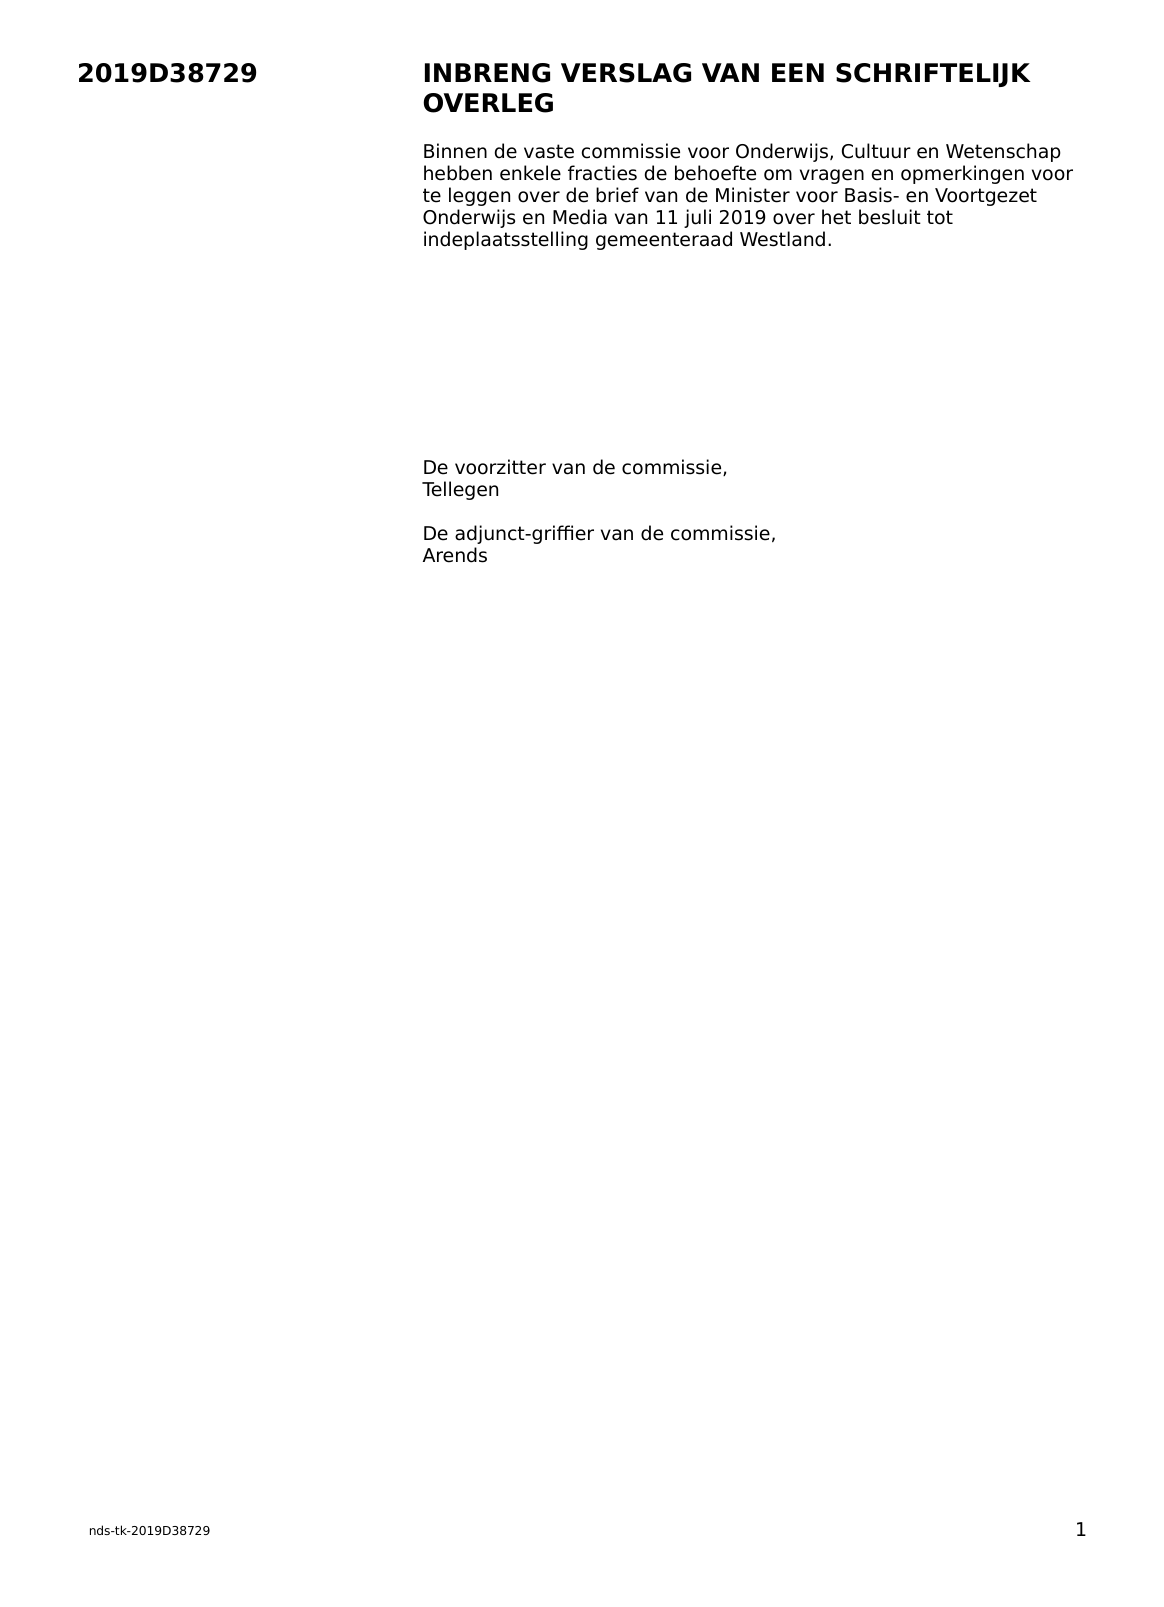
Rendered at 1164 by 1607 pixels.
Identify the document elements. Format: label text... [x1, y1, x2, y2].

text De voorzitter van de commissie, Tellegen [422, 457, 1087, 501]
text Binnen de vaste commissie voor Onderwijs, Cultuur en Wetenschap hebben enkele fracties de behoefte om vragen en opmerkingen voor te leggen over de brief van de Minister voor Basis- en Voortgezet Onderwijs en Media van 11 juli 2019 over het besluit tot indeplaatsstelling gemeenteraad Westland. [422, 141, 1087, 251]
text De adjunct-griffier van de commissie, Arends [422, 523, 1087, 567]
text 2019D38729 INBRENG VERSLAG VAN EEN SCHRIFTELIJK OVERLEG [77, 59, 1087, 118]
text nds-tk-2019D38729 [88, 1524, 323, 1538]
